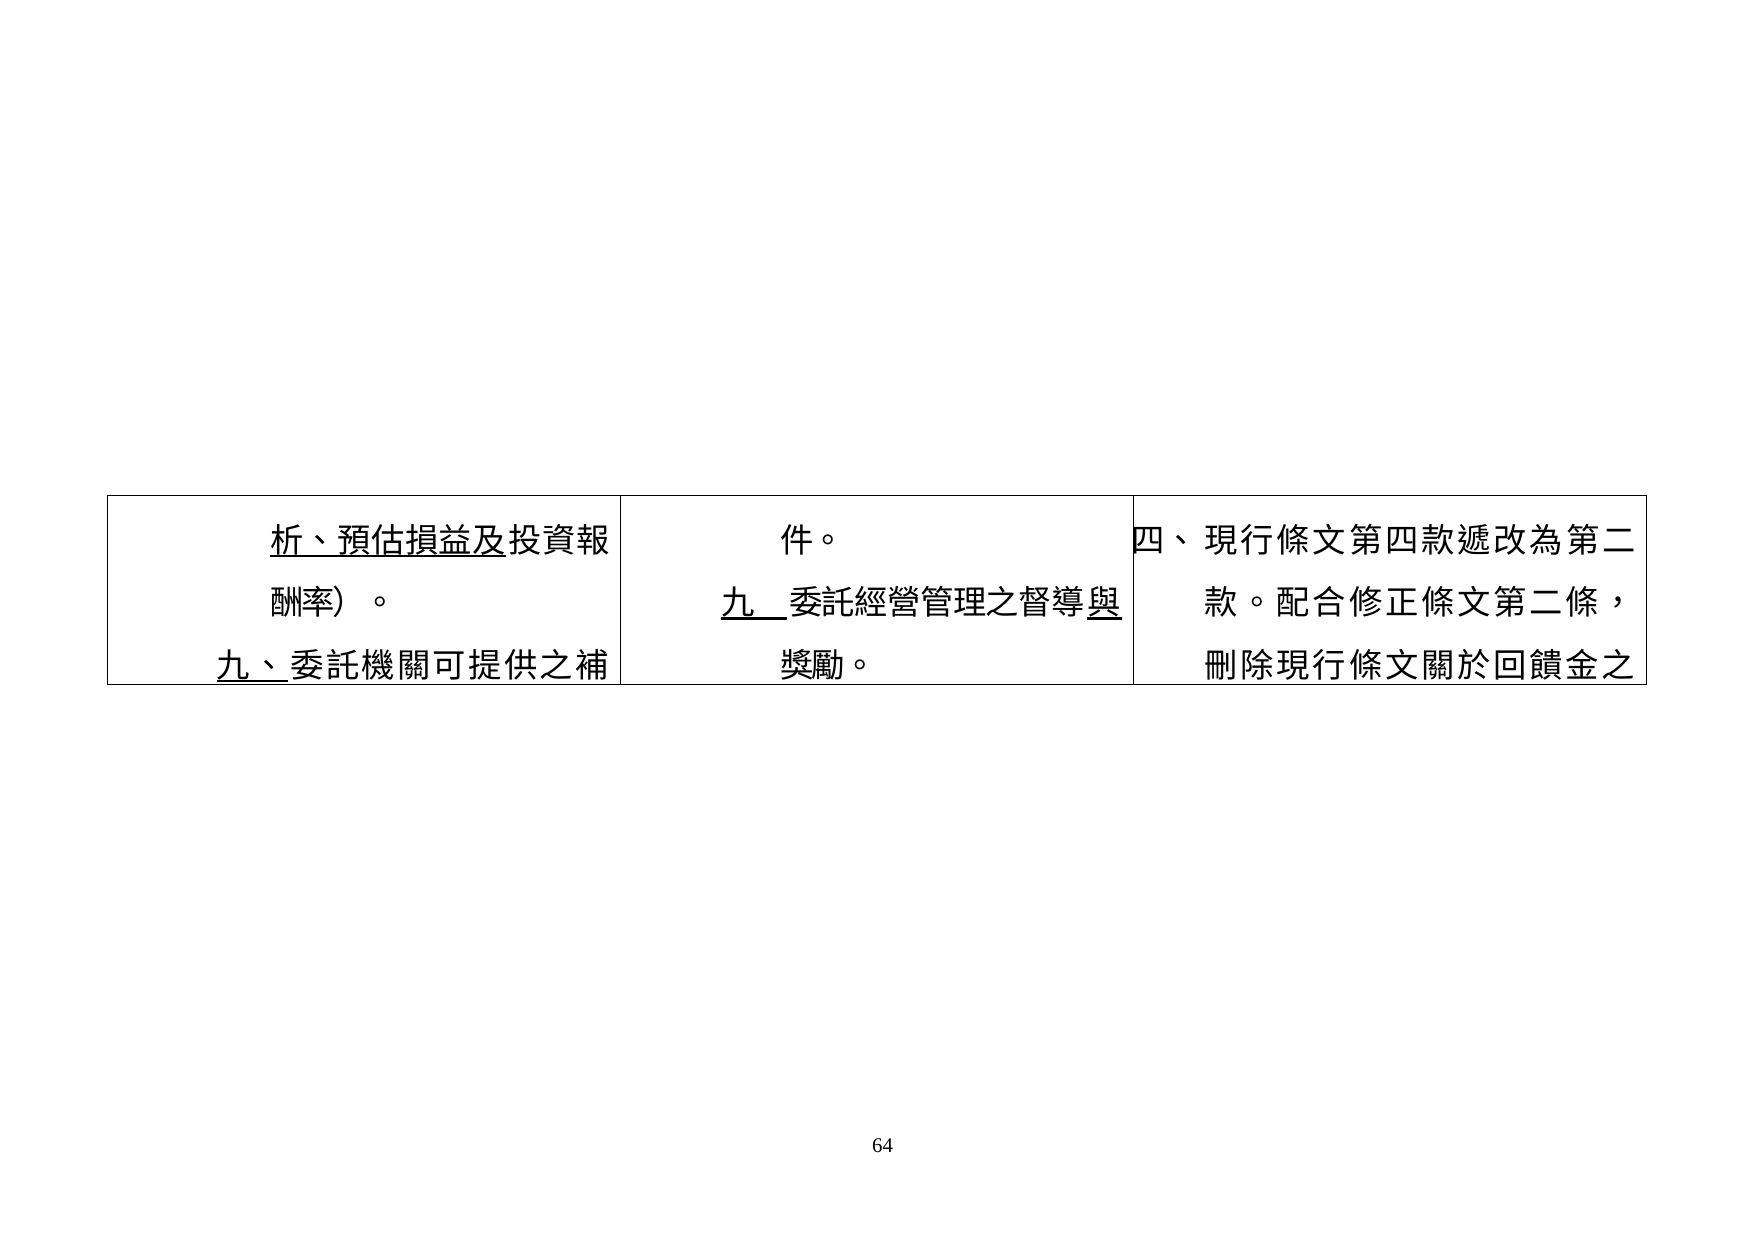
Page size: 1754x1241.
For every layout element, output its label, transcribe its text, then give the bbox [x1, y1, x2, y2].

table_cell 四、 現行條文第四款遞改為第二款。配合修正條文第二條，刪除現行條文關於回饋金之 [1134, 496, 1646, 684]
table_cell 析、預估損益及投資報酬率）。 九、委託機關可提供之補 [108, 496, 620, 684]
table_cell 件。 九 委託經營管理之督導與獎勵。 [621, 496, 1133, 684]
